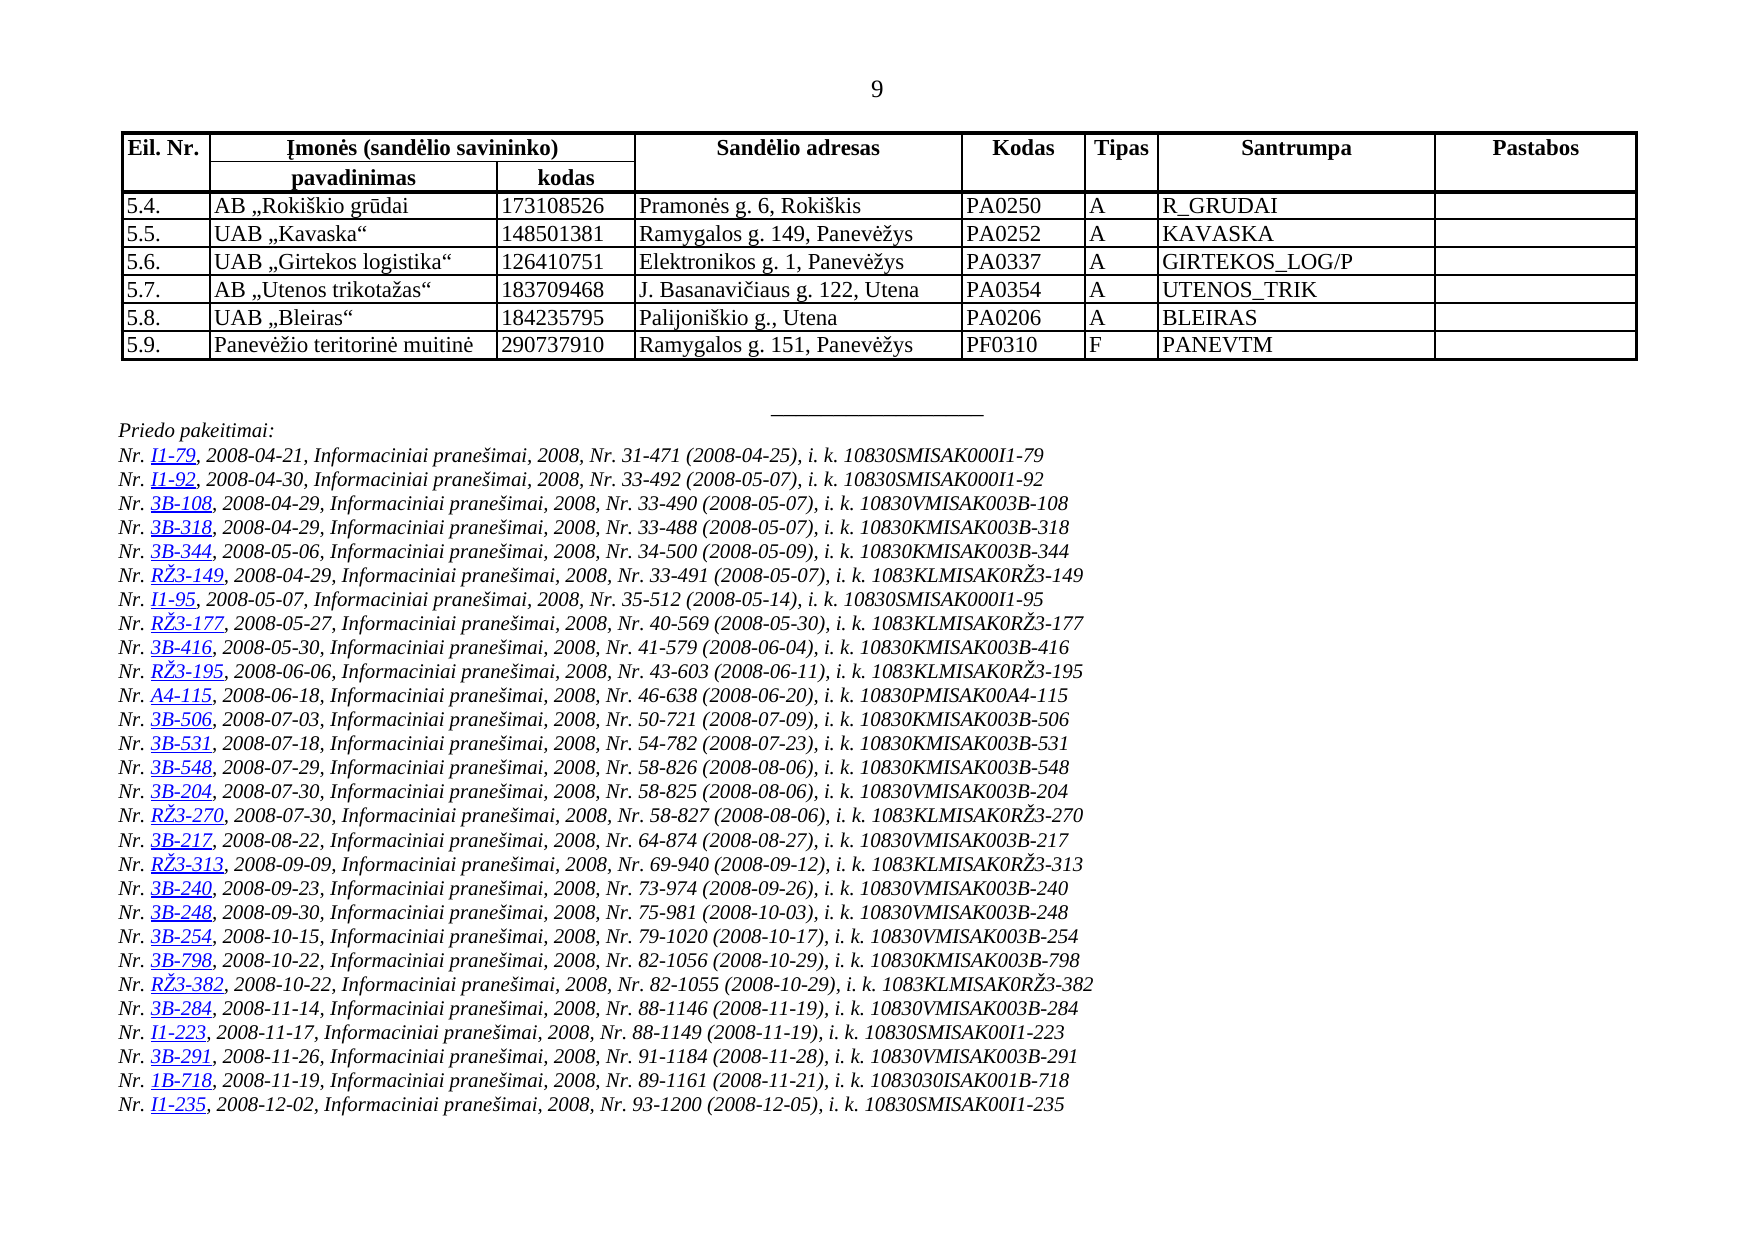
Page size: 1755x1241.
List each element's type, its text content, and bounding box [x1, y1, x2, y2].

table_cell Ramygalos g. 149, Panevėžys [636, 220, 961, 246]
table_cell Pramonės g. 6, Rokiškis [636, 194, 961, 218]
text Nr. 3B-318, 2008-04-29, Informaciniai pranešimai, 2008, Nr. 33-488 (2008-05-07), i. k. 10830KMISAK003B-318 [118, 515, 1636, 539]
table_cell A [1086, 276, 1157, 302]
table_header Pastabos [1436, 135, 1635, 190]
table_cell Ramygalos g. 151, Panevėžys [636, 332, 961, 358]
text Nr. 3B-506, 2008-07-03, Informaciniai pranešimai, 2008, Nr. 50-721 (2008-07-09), i. k. 10830KMISAK003B-506 [118, 707, 1636, 731]
table_cell AB „Rokiškio grūdai [211, 194, 496, 218]
text _________________ [118, 390, 1636, 418]
table_cell [1436, 220, 1635, 246]
text Nr. RŽ3-195, 2008-06-06, Informaciniai pranešimai, 2008, Nr. 43-603 (2008-06-11), i. k. 1083KLMISAK0RŽ3-195 [118, 659, 1636, 683]
table_cell 5.4. [124, 194, 209, 218]
table_cell 5.6. [124, 248, 209, 274]
table_cell 5.7. [124, 276, 209, 302]
table_cell GIRTEKOS_LOG/P [1159, 248, 1434, 274]
table_cell PANEVTM [1159, 332, 1434, 358]
table_header Tipas [1086, 135, 1157, 190]
table_cell 183709468 [498, 276, 634, 302]
table_cell J. Basanavičiaus g. 122, Utena [636, 276, 961, 302]
table_cell PF0310 [963, 332, 1084, 358]
table_cell 290737910 [498, 332, 634, 358]
table_cell [1436, 304, 1635, 330]
table_cell kodas [498, 162, 634, 190]
table_header Sandėlio adresas [636, 135, 961, 190]
table_cell A [1086, 304, 1157, 330]
table_cell A [1086, 194, 1157, 218]
text Nr. 3B-798, 2008-10-22, Informaciniai pranešimai, 2008, Nr. 82-1056 (2008-10-29), i. k. 10830KMISAK003B-798 [118, 948, 1636, 972]
text Nr. I1-95, 2008-05-07, Informaciniai pranešimai, 2008, Nr. 35-512 (2008-05-14), i. k. 10830SMISAK000I1-95 [118, 587, 1636, 611]
text Nr. RŽ3-270, 2008-07-30, Informaciniai pranešimai, 2008, Nr. 58-827 (2008-08-06), i. k. 1083KLMISAK0RŽ3-270 [118, 803, 1636, 827]
table_cell A [1086, 220, 1157, 246]
table_cell A [1086, 248, 1157, 274]
text Nr. I1-235, 2008-12-02, Informaciniai pranešimai, 2008, Nr. 93-1200 (2008-12-05), i. k. 10830SMISAK00I1-235 [118, 1092, 1636, 1116]
table_header Įmonės (sandėlio savininko) [211, 135, 634, 161]
table_cell UAB „Kavaska“ [211, 220, 496, 246]
text Nr. 3B-291, 2008-11-26, Informaciniai pranešimai, 2008, Nr. 91-1184 (2008-11-28), i. k. 10830VMISAK003B-291 [118, 1044, 1636, 1068]
table_cell PA0337 [963, 248, 1084, 274]
table_cell 5.8. [124, 304, 209, 330]
text Nr. 3B-217, 2008-08-22, Informaciniai pranešimai, 2008, Nr. 64-874 (2008-08-27), i. k. 10830VMISAK003B-217 [118, 827, 1636, 852]
text Nr. RŽ3-149, 2008-04-29, Informaciniai pranešimai, 2008, Nr. 33-491 (2008-05-07), i. k. 1083KLMISAK0RŽ3-149 [118, 563, 1636, 587]
text Nr. 3B-416, 2008-05-30, Informaciniai pranešimai, 2008, Nr. 41-579 (2008-06-04), i. k. 10830KMISAK003B-416 [118, 635, 1636, 659]
text Nr. 3B-240, 2008-09-23, Informaciniai pranešimai, 2008, Nr. 73-974 (2008-09-26), i. k. 10830VMISAK003B-240 [118, 876, 1636, 900]
table_cell 184235795 [498, 304, 634, 330]
table_cell AB „Utenos trikotažas“ [211, 276, 496, 302]
text Nr. RŽ3-177, 2008-05-27, Informaciniai pranešimai, 2008, Nr. 40-569 (2008-05-30), i. k. 1083KLMISAK0RŽ3-177 [118, 611, 1636, 635]
table_cell UTENOS_TRIK [1159, 276, 1434, 302]
text Nr. 3B-204, 2008-07-30, Informaciniai pranešimai, 2008, Nr. 58-825 (2008-08-06), i. k. 10830VMISAK003B-204 [118, 779, 1636, 803]
table_cell PA0206 [963, 304, 1084, 330]
text Priedo pakeitimai: [118, 418, 1636, 442]
table_cell 148501381 [498, 220, 634, 246]
text Nr. 3B-108, 2008-04-29, Informaciniai pranešimai, 2008, Nr. 33-490 (2008-05-07), i. k. 10830VMISAK003B-108 [118, 491, 1636, 515]
table_cell pavadinimas [211, 162, 496, 190]
text Nr. 1B-718, 2008-11-19, Informaciniai pranešimai, 2008, Nr. 89-1161 (2008-11-21), i. k. 1083030ISAK001B-718 [118, 1068, 1636, 1092]
table_cell [1436, 332, 1635, 358]
table_cell [1436, 248, 1635, 274]
text Nr. I1-223, 2008-11-17, Informaciniai pranešimai, 2008, Nr. 88-1149 (2008-11-19), i. k. 10830SMISAK00I1-223 [118, 1020, 1636, 1044]
table_header Kodas [963, 135, 1084, 190]
table_header Eil. Nr. [124, 135, 209, 190]
table_cell 173108526 [498, 194, 634, 218]
table_cell 126410751 [498, 248, 634, 274]
text Nr. 3B-284, 2008-11-14, Informaciniai pranešimai, 2008, Nr. 88-1146 (2008-11-19), i. k. 10830VMISAK003B-284 [118, 996, 1636, 1020]
text Nr. 3B-248, 2008-09-30, Informaciniai pranešimai, 2008, Nr. 75-981 (2008-10-03), i. k. 10830VMISAK003B-248 [118, 900, 1636, 924]
text Nr. 3B-548, 2008-07-29, Informaciniai pranešimai, 2008, Nr. 58-826 (2008-08-06), i. k. 10830KMISAK003B-548 [118, 755, 1636, 779]
table_cell 5.5. [124, 220, 209, 246]
table_cell Palijoniškio g., Utena [636, 304, 961, 330]
table_cell [1436, 276, 1635, 302]
table_cell R_GRUDAI [1159, 194, 1434, 218]
table_cell PA0354 [963, 276, 1084, 302]
text Nr. I1-79, 2008-04-21, Informaciniai pranešimai, 2008, Nr. 31-471 (2008-04-25), i. k. 10830SMISAK000I1-79 [118, 442, 1636, 467]
text Nr. A4-115, 2008-06-18, Informaciniai pranešimai, 2008, Nr. 46-638 (2008-06-20), i. k. 10830PMISAK00A4-115 [118, 683, 1636, 707]
text Nr. I1-92, 2008-04-30, Informaciniai pranešimai, 2008, Nr. 33-492 (2008-05-07), i. k. 10830SMISAK000I1-92 [118, 467, 1636, 491]
table_cell 5.9. [124, 332, 209, 358]
text Nr. RŽ3-382, 2008-10-22, Informaciniai pranešimai, 2008, Nr. 82-1055 (2008-10-29), i. k. 1083KLMISAK0RŽ3-382 [118, 972, 1636, 996]
table_cell UAB „Bleiras“ [211, 304, 496, 330]
text Nr. 3B-344, 2008-05-06, Informaciniai pranešimai, 2008, Nr. 34-500 (2008-05-09), i. k. 10830KMISAK003B-344 [118, 539, 1636, 563]
table_cell UAB „Girtekos logistika“ [211, 248, 496, 274]
table_cell KAVASKA [1159, 220, 1434, 246]
text Nr. 3B-254, 2008-10-15, Informaciniai pranešimai, 2008, Nr. 79-1020 (2008-10-17), i. k. 10830VMISAK003B-254 [118, 924, 1636, 948]
table_cell PA0250 [963, 194, 1084, 218]
text Nr. RŽ3-313, 2008-09-09, Informaciniai pranešimai, 2008, Nr. 69-940 (2008-09-12), i. k. 1083KLMISAK0RŽ3-313 [118, 852, 1636, 876]
table_cell Panevėžio teritorinė muitinė [211, 332, 496, 358]
table_cell Elektronikos g. 1, Panevėžys [636, 248, 961, 274]
table_cell [1436, 194, 1635, 218]
table_header Santrumpa [1159, 135, 1434, 190]
text Nr. 3B-531, 2008-07-18, Informaciniai pranešimai, 2008, Nr. 54-782 (2008-07-23), i. k. 10830KMISAK003B-531 [118, 731, 1636, 755]
table_cell F [1086, 332, 1157, 358]
table_cell BLEIRAS [1159, 304, 1434, 330]
table_cell PA0252 [963, 220, 1084, 246]
